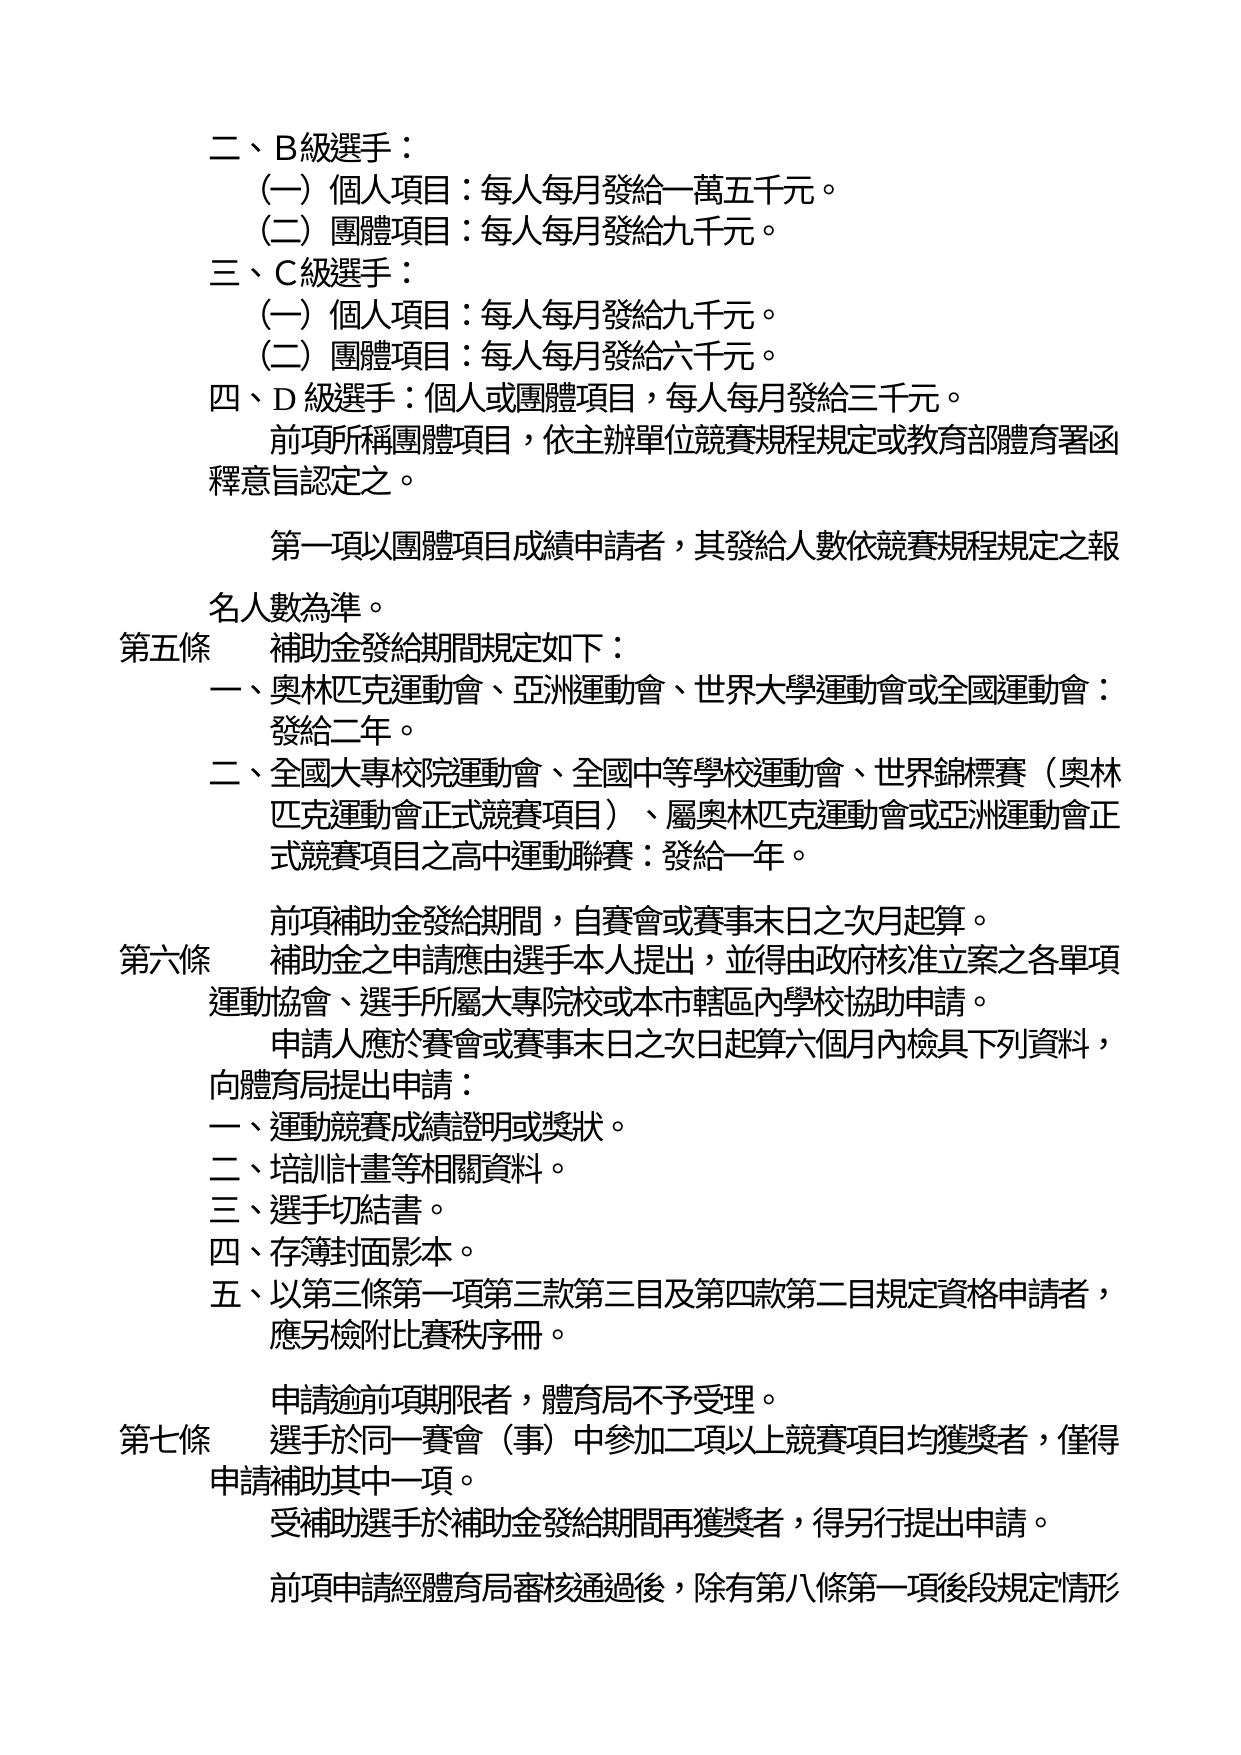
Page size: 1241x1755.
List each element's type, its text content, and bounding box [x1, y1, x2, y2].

text 一、奧林匹克運動會、亞洲運動會、世界大學運動會或全國運動會：發給二年。 [118, 669, 1122, 752]
text 四、存簿封面影本。 [118, 1231, 1122, 1273]
text 第七條 選手於同一賽會（事）中參加二項以上競賽項目均獲獎者，僅得申請補助其中一項。 [118, 1419, 1122, 1502]
text 一、運動競賽成績證明或獎狀。 [118, 1106, 1122, 1148]
text 三、選手切結書。 [118, 1189, 1122, 1231]
text 前項所稱團體項目，依主辦單位競賽規程規定或教育部體育署函釋意旨認定之。 [118, 419, 1122, 502]
text 二、全國大專校院運動會、全國中等學校運動會、世界錦標賽（奧林匹克運動會正式競賽項目）、屬奧林匹克運動會或亞洲運動會正式競賽項目之高中運動聯賽：發給一年。 [118, 752, 1122, 877]
text 申請人應於賽會或賽事末日之次日起算六個月內檢具下列資料，向體育局提出申請： [118, 1023, 1122, 1106]
text （一）個人項目：每人每月發給一萬五千元。 [118, 169, 1122, 210]
text （二）團體項目：每人每月發給六千元。 [118, 335, 1122, 377]
text 前項補助金發給期間，自賽會或賽事末日之次月起算。 [118, 877, 1122, 939]
text 申請逾前項期限者，體育局不予受理。 [118, 1356, 1122, 1419]
text 二、培訓計畫等相關資料。 [118, 1148, 1122, 1189]
text 第五條 補助金發給期間規定如下： [118, 627, 1122, 669]
text 第六條 補助金之申請應由選手本人提出，並得由政府核准立案之各單項運動協會、選手所屬大專院校或本市轄區內學校協助申請。 [118, 939, 1122, 1023]
text 四、D級選手：個人或團體項目，每人每月發給三千元。 [118, 377, 1122, 419]
text 二、Ｂ級選手： [118, 127, 1122, 169]
text 五、以第三條第一項第三款第三目及第四款第二目規定資格申請者，應另檢附比賽秩序冊。 [118, 1273, 1122, 1356]
text （二）團體項目：每人每月發給九千元。 [118, 210, 1122, 252]
text 三、Ｃ級選手： [118, 252, 1122, 294]
text 受補助選手於補助金發給期間再獲獎者，得另行提出申請。 [118, 1502, 1122, 1544]
text 前項申請經體育局審核通過後，除有第八條第一項後段規定情形 [118, 1544, 1122, 1606]
text （一）個人項目：每人每月發給九千元。 [118, 294, 1122, 335]
text 第一項以團體項目成績申請者，其發給人數依競賽規程規定之報名人數為準。 [118, 502, 1122, 627]
